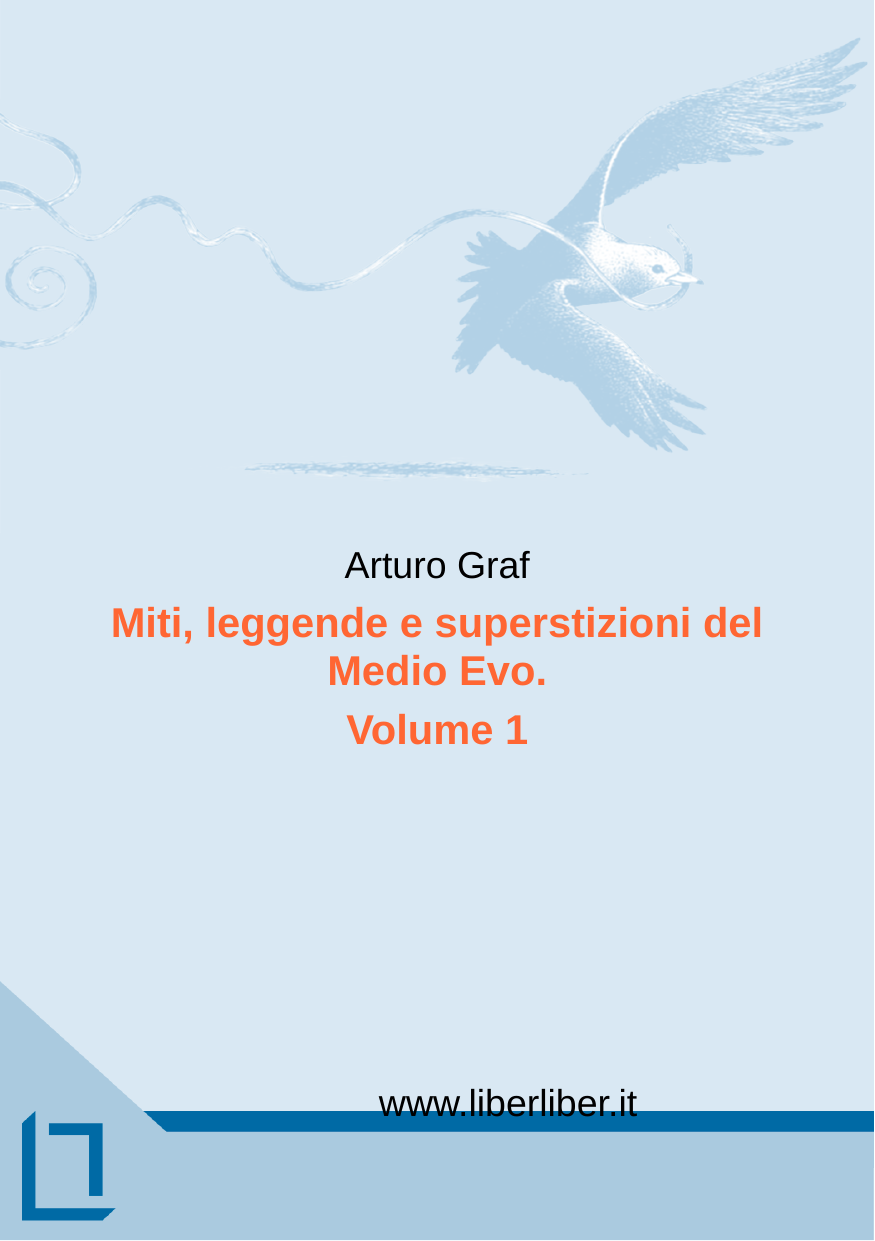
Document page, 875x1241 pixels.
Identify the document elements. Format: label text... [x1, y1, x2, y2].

text Miti, leggende e superstizioni del Medio Evo. [94, 598, 779, 694]
picture [0, 0, 874, 1241]
text Arturo Graf [94, 543, 779, 586]
text Volume 1 [94, 706, 779, 754]
text www.liberliber.it [331, 1081, 685, 1124]
